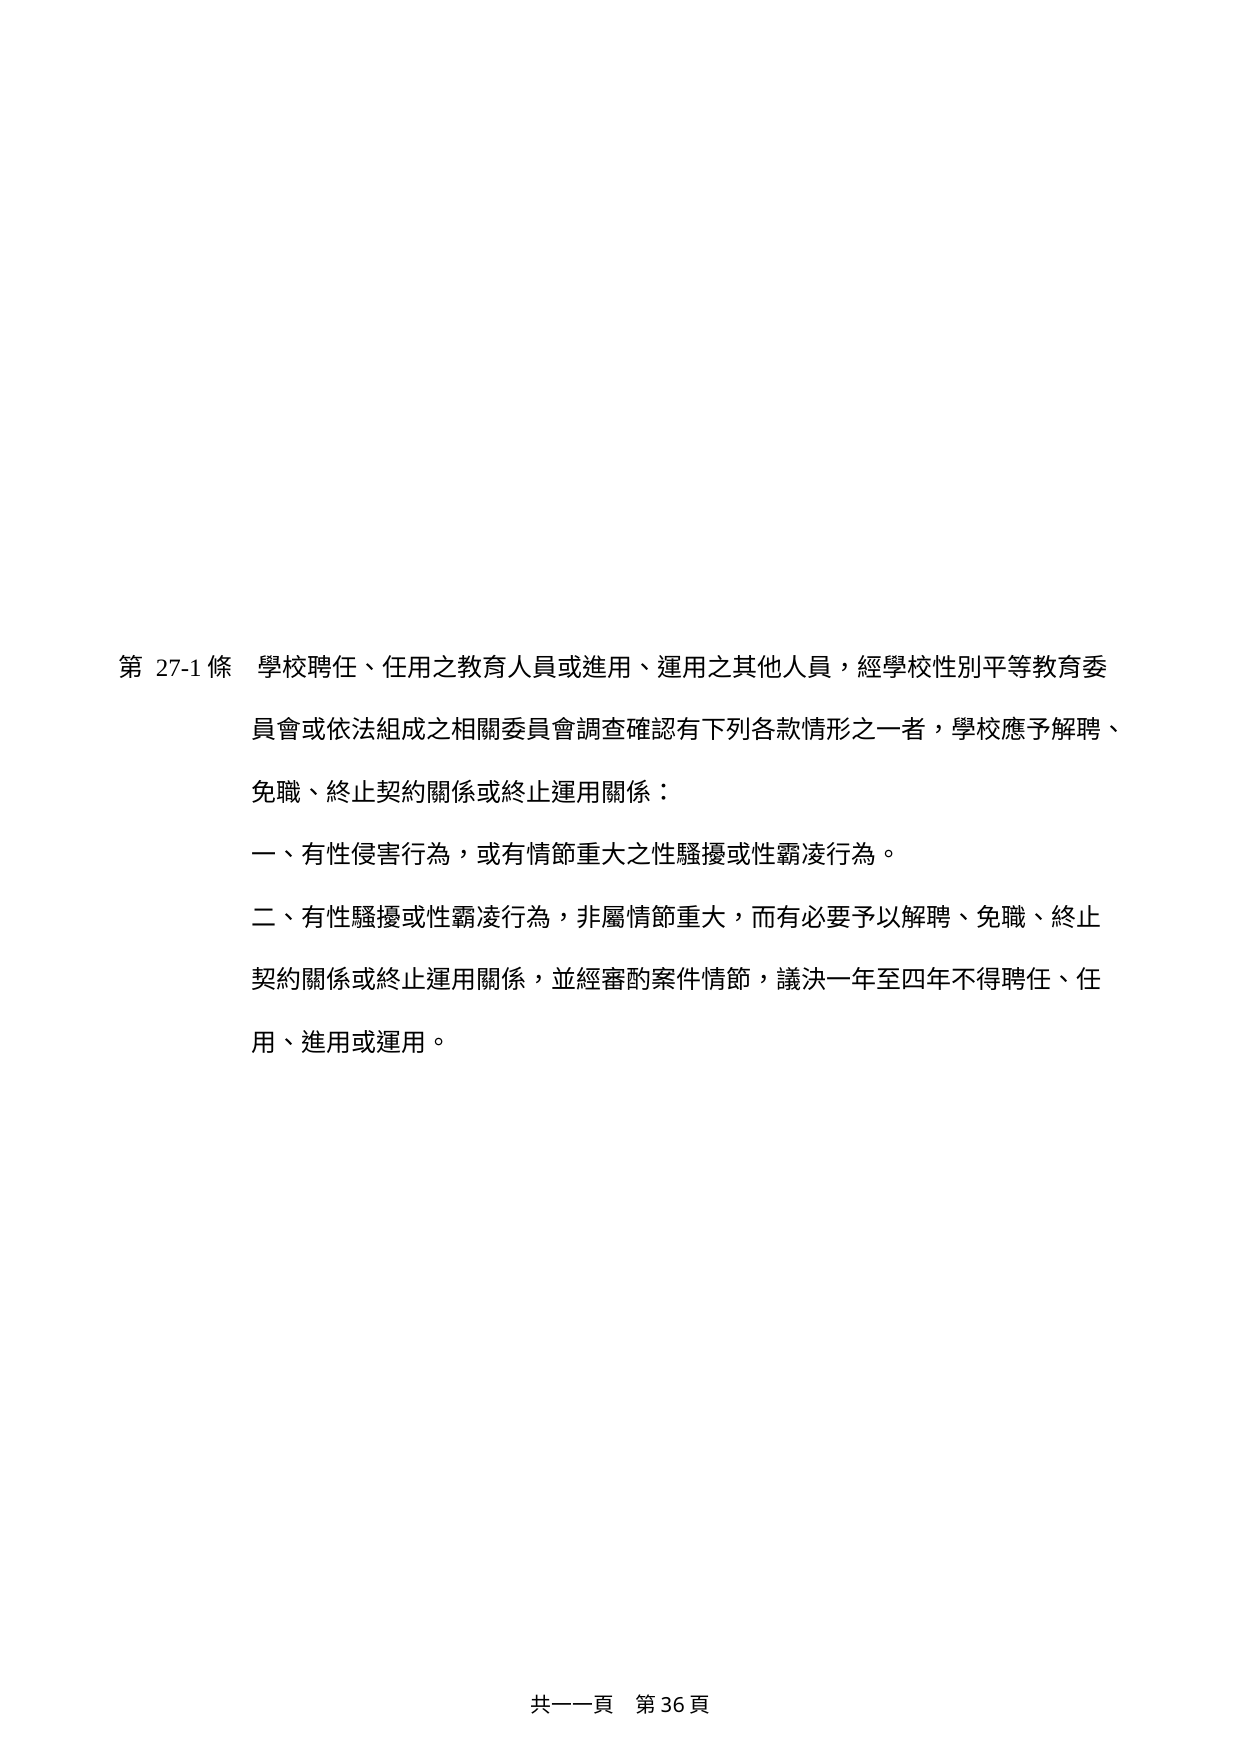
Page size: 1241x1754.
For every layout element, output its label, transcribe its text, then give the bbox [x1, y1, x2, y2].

text 一、有性侵害行為，或有情節重大之性騷擾或性霸凌行為。 [251, 811, 1122, 874]
text 二、有性騷擾或性霸凌行為，非屬情節重大，而有必要予以解聘、免職、終止契約關係或終止運用關係，並經審酌案件情節，議決一年至四年不得聘任、任用、進用或運用。 [251, 874, 1122, 1061]
text 第 27-1 條 學校聘任、任用之教育人員或進用、運用之其他人員，經學校性別平等教育委 [118, 624, 1122, 686]
text 員會或依法組成之相關委員會調查確認有下列各款情形之一者，學校應予解聘、免職、終止契約關係或終止運用關係： [251, 686, 1122, 811]
